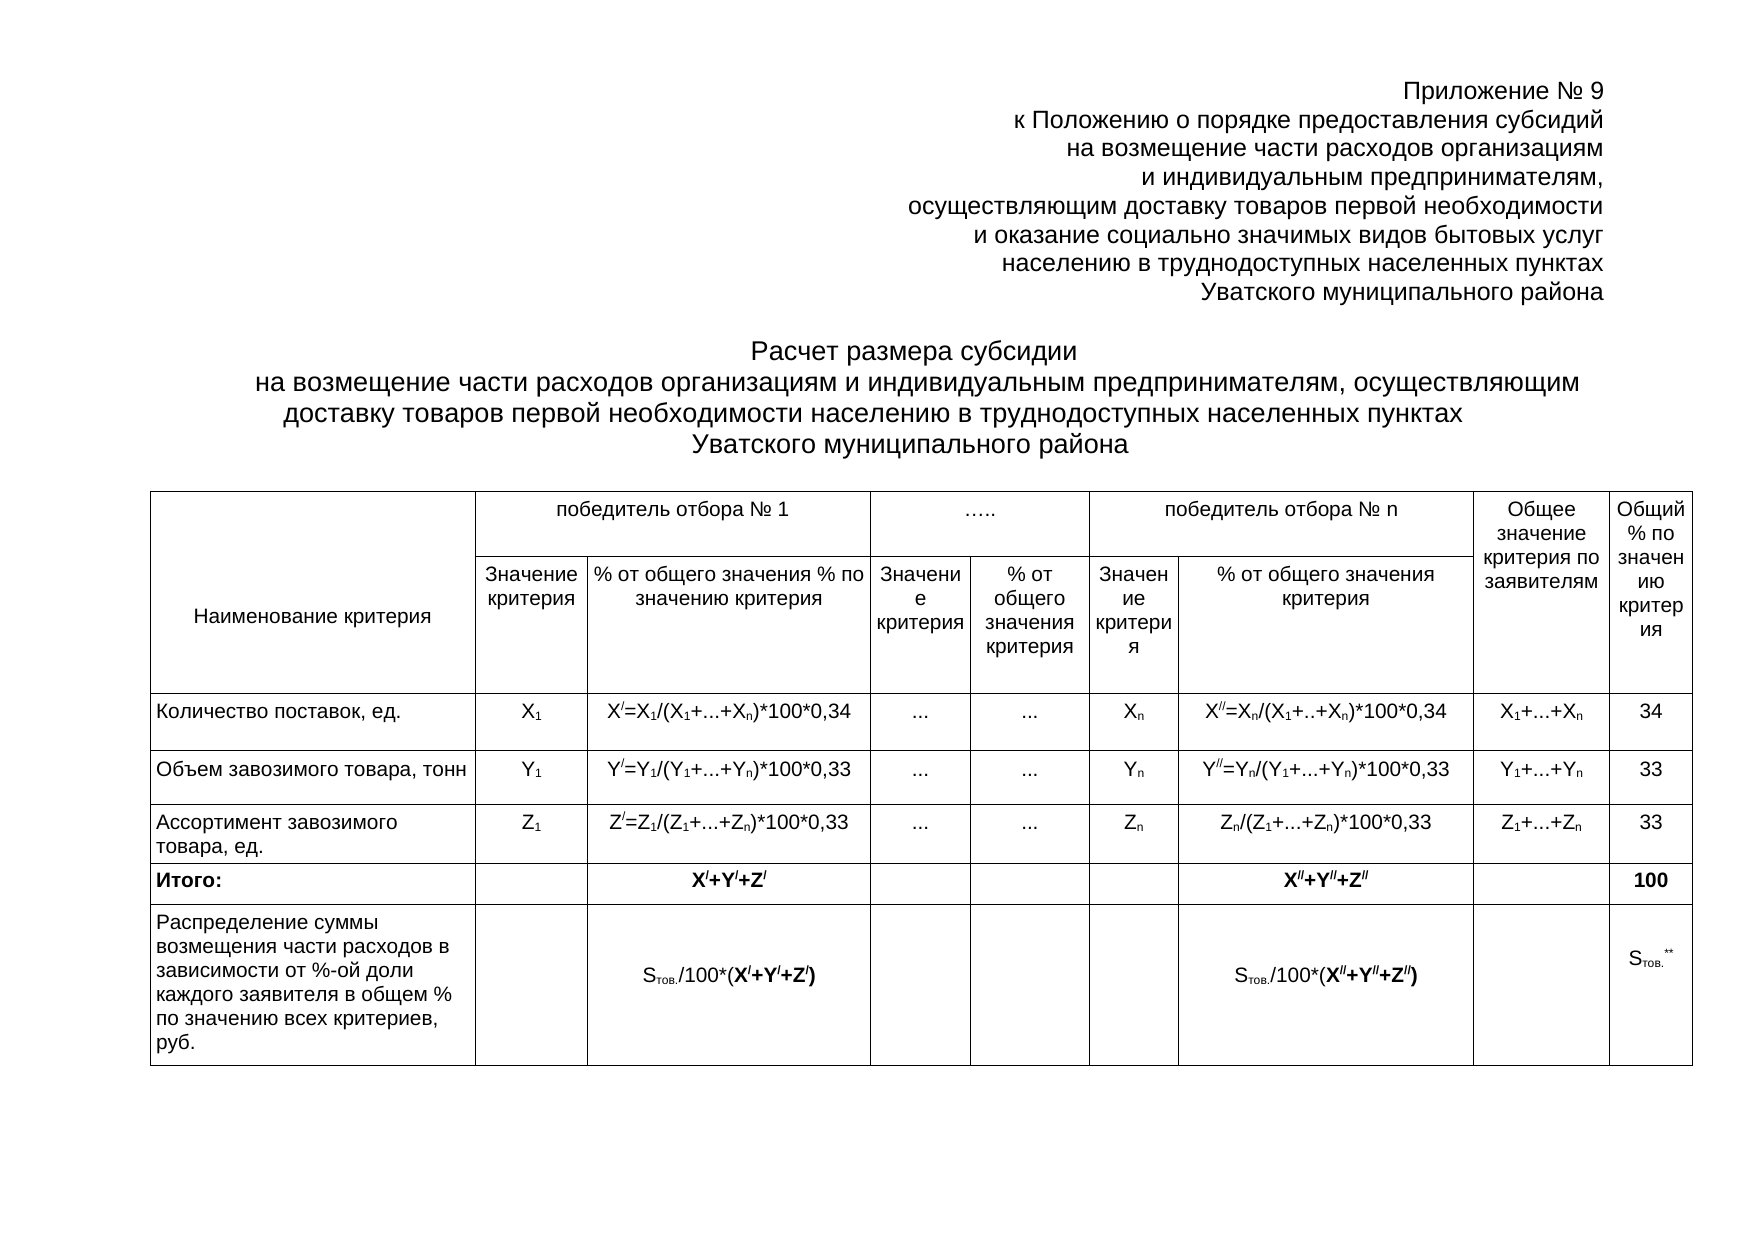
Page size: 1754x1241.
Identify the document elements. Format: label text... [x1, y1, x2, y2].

table_cell [871, 864, 970, 904]
table_cell X/=X1/(X1+...+Xn)*100*0,34 [588, 694, 870, 750]
table_header победитель отбора № n [1090, 492, 1473, 556]
text Приложение № 9 [150, 76, 1604, 104]
table_cell Итого: [151, 864, 475, 904]
text на возмещение части расходов организациям [150, 133, 1604, 162]
table_cell 100 [1610, 864, 1692, 904]
text и индивидуальным предпринимателям, [150, 162, 1604, 191]
table_cell Z1 [476, 805, 587, 862]
text Уватского муниципального района [150, 428, 1604, 459]
table_cell [971, 864, 1089, 904]
table_cell 33 [1610, 805, 1692, 862]
table_cell X//+Y//+Z// [1179, 864, 1473, 904]
table_cell [1474, 905, 1609, 1064]
table_cell Z/=Z1/(Z1+...+Zn)*100*0,33 [588, 805, 870, 862]
table_cell [476, 864, 587, 904]
text населению в труднодоступных населенных пунктах [150, 248, 1604, 277]
table_cell Значение критерия [1090, 557, 1178, 693]
table_header ….. [871, 492, 1089, 556]
table_cell % от общего значения критерия [971, 557, 1089, 693]
table_cell Количество поставок, ед. [151, 694, 475, 750]
table_cell Y1+...+Yn [1474, 751, 1609, 803]
table_cell ... [971, 805, 1089, 862]
table_cell Yn [1090, 751, 1178, 803]
table_cell Значение критерия [476, 557, 587, 693]
table_cell [476, 905, 587, 1064]
text на возмещение части расходов организациям и индивидуальным предпринимателям, осуществляющим доставку товаров первой необходимости населению в труднодоступных населенных пунктах [150, 366, 1604, 428]
table_cell X//=Xn/(X1+..+Xn)*100*0,34 [1179, 694, 1473, 750]
table_cell ... [871, 805, 970, 862]
text к Положению о порядке предоставления субсидий [150, 104, 1604, 133]
table_cell Значение критерия [871, 557, 970, 693]
table_cell Ассортимент завозимого товара, ед. [151, 805, 475, 862]
table_cell Sтов./100*(X/+Y/+Z/) [588, 905, 870, 1064]
table_cell Sтов./100*(X//+Y//+Z//) [1179, 905, 1473, 1064]
table_cell Zn/(Z1+...+Zn)*100*0,33 [1179, 805, 1473, 862]
table_cell Z1+...+Zn [1474, 805, 1609, 862]
table_cell Y//=Yn/(Y1+...+Yn)*100*0,33 [1179, 751, 1473, 803]
table_cell Распределение суммы возмещения части расходов в зависимости от %-ой доли каждого заявителя в общем % по значению всех критериев, руб. [151, 905, 475, 1064]
table_cell Y/=Y1/(Y1+...+Yn)*100*0,33 [588, 751, 870, 803]
table_header Наименование критерия [151, 492, 475, 693]
table_cell 34 [1610, 694, 1692, 750]
table_cell % от общего значения критерия [1179, 557, 1473, 693]
table_cell Sтов.** [1610, 905, 1692, 1064]
table_cell Объем завозимого товара, тонн [151, 751, 475, 803]
table_header победитель отбора № 1 [476, 492, 870, 556]
text Уватского муниципального района [150, 277, 1604, 306]
table_cell % от общего значения % по значению критерия [588, 557, 870, 693]
table_cell ... [971, 694, 1089, 750]
table_header Общее значение критерия по заявителям [1474, 492, 1609, 693]
table_cell ... [871, 751, 970, 803]
table_cell [871, 905, 970, 1064]
table_cell [1474, 864, 1609, 904]
table_cell ... [971, 751, 1089, 803]
table_cell X1+...+Xn [1474, 694, 1609, 750]
table_cell [1090, 905, 1178, 1064]
table_cell ... [871, 694, 970, 750]
table_header Общий % по значению критерия [1610, 492, 1692, 693]
text Расчет размера субсидии [150, 334, 1604, 366]
table_cell X1 [476, 694, 587, 750]
table_cell [1090, 864, 1178, 904]
table_cell X/+Y/+Z/ [588, 864, 870, 904]
text и оказание социально значимых видов бытовых услуг [150, 219, 1604, 248]
table_cell Xn [1090, 694, 1178, 750]
table_cell 33 [1610, 751, 1692, 803]
text осуществляющим доставку товаров первой необходимости [150, 191, 1604, 219]
table_cell [971, 905, 1089, 1064]
table_cell Y1 [476, 751, 587, 803]
table_cell Zn [1090, 805, 1178, 862]
